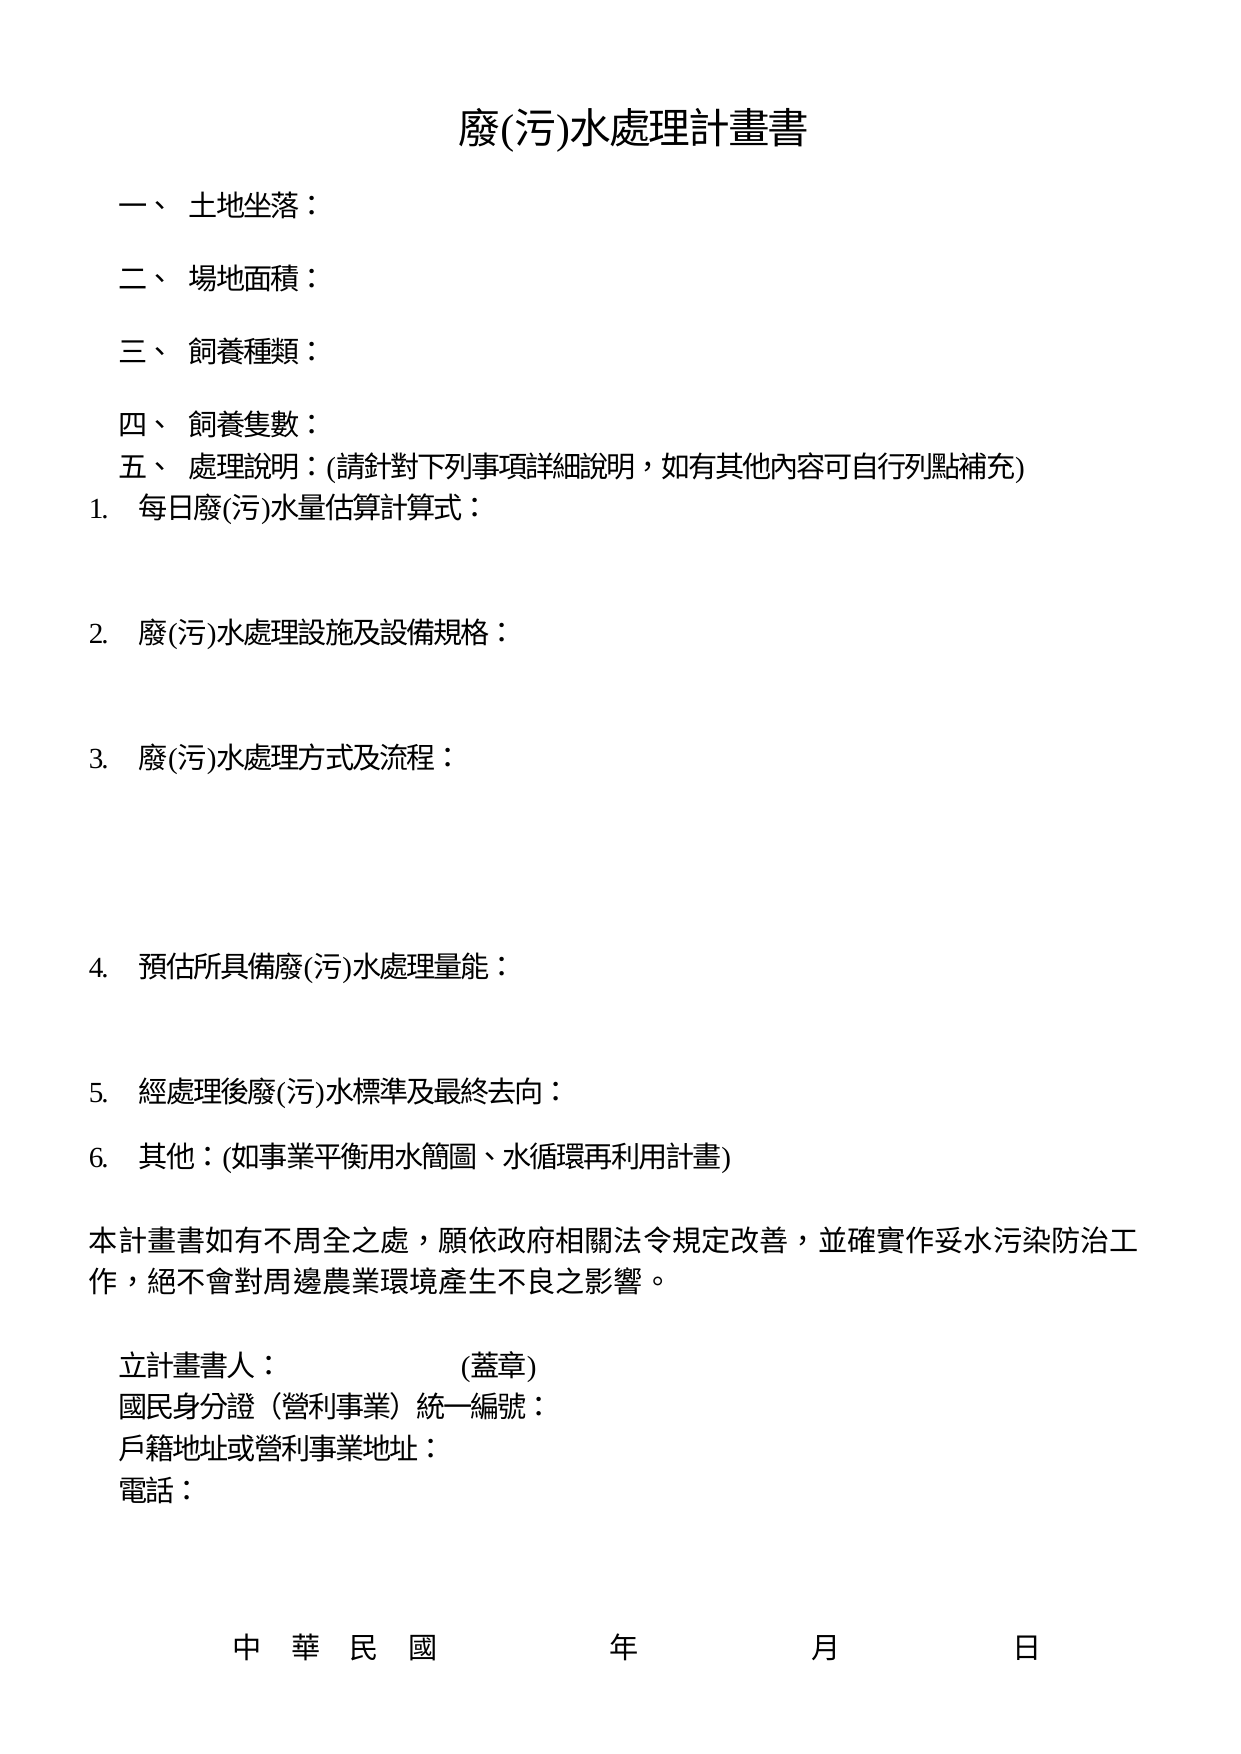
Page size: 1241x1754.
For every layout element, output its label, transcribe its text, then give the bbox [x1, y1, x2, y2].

list 場地面積： [118, 256, 1152, 298]
list 每日廢(污)水量估算計算式： [89, 486, 1152, 527]
text 電話： [118, 1468, 1152, 1509]
list 其他：(如事業平衡用水簡圖、水循環再利用計畫) [89, 1134, 1152, 1176]
text 中華民國 年 月 日 [89, 1625, 1152, 1667]
text 立計畫書人： (蓋章) [118, 1343, 1152, 1384]
text 國民身分證（營利事業）統一編號： [118, 1384, 1152, 1426]
list 飼養隻數： [118, 402, 1152, 444]
list 飼養種類： [118, 329, 1152, 371]
text 戶籍地址或營利事業地址： [118, 1426, 1152, 1468]
list 土地坐落： [118, 183, 1152, 225]
list 廢(污)水處理設施及設備規格： [89, 611, 1152, 652]
list 處理說明：(請針對下列事項詳細說明，如有其他內容可自行列點補充) [118, 444, 1152, 486]
text 廢(污)水處理計畫書 [118, 111, 1152, 152]
list 經處理後廢(污)水標準及最終去向： [89, 1069, 1152, 1111]
text 本計畫書如有不周全之處，願依政府相關法令規定改善，並確實作妥水污染防治工作，絕不會對周邊農業環境產生不良之影響。 [89, 1218, 1152, 1301]
list 預估所具備廢(污)水處理量能： [89, 944, 1152, 986]
list 廢(污)水處理方式及流程： [89, 736, 1152, 777]
